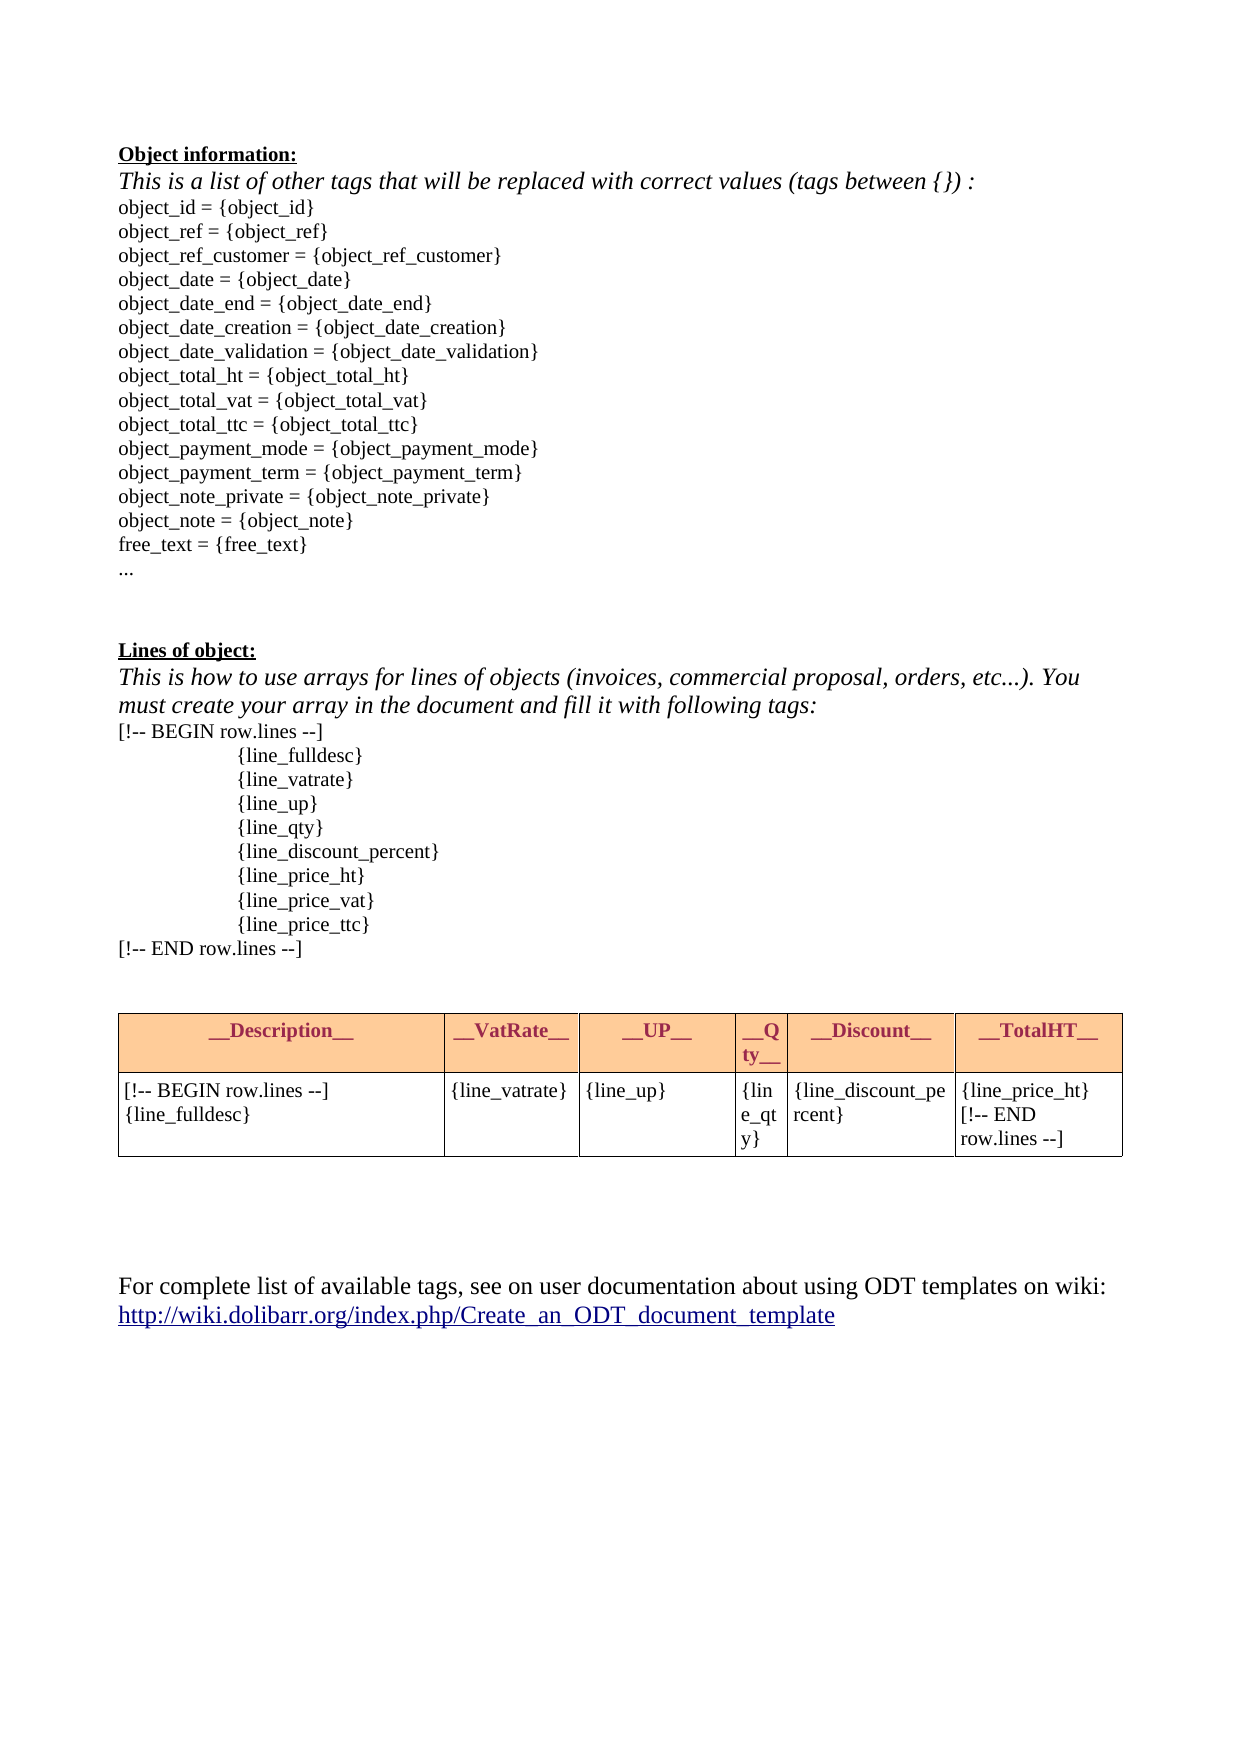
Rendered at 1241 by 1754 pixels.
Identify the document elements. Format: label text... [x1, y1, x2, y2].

text For complete list of available tags, see on user documentation about using ODT templates on wiki: [118, 1271, 1122, 1300]
text object_note_private = {object_note_private} [118, 484, 1122, 508]
text {line_price_ttc} [118, 912, 1122, 936]
table_header __Qty__ [736, 1014, 787, 1072]
table_header __UP__ [580, 1014, 735, 1072]
text {line_discount_percent} [118, 839, 1122, 863]
text ... [118, 556, 1122, 580]
text object_total_vat = {object_total_vat} [118, 387, 1122, 412]
text {line_price_ht} [118, 863, 1122, 887]
text free_text = {free_text} [118, 532, 1122, 556]
table_cell {line_discount_percent} [788, 1073, 954, 1156]
text object_payment_mode = {object_payment_mode} [118, 436, 1122, 460]
text http://wiki.dolibarr.org/index.php/Create_an_ODT_document_template [118, 1300, 1122, 1328]
text [!-- BEGIN row.lines --] [118, 719, 1122, 743]
text object_date = {object_date} [118, 267, 1122, 291]
text {line_qty} [118, 815, 1122, 839]
text {line_price_vat} [118, 887, 1122, 912]
table_header __TotalHT__ [956, 1014, 1122, 1072]
text object_id = {object_id} [118, 195, 1122, 219]
table_header __Discount__ [788, 1014, 954, 1072]
text object_payment_term = {object_payment_term} [118, 460, 1122, 484]
text [!-- END row.lines --] [118, 936, 1122, 960]
table_cell {line_price_ht} [!-- END row.lines --] [956, 1073, 1122, 1156]
table_cell [!-- BEGIN row.lines --]{line_fulldesc} [119, 1073, 444, 1156]
text object_total_ht = {object_total_ht} [118, 363, 1122, 387]
text This is how to use arrays for lines of objects (invoices, commercial proposal, orders, etc...). You must create your array in the document and fill it with following tags: [118, 662, 1122, 719]
text object_date_creation = {object_date_creation} [118, 315, 1122, 339]
table_cell {line_up} [580, 1073, 735, 1156]
text This is a list of other tags that will be replaced with correct values (tags between {}) : [118, 166, 1122, 195]
text {line_up} [118, 791, 1122, 815]
text {line_vatrate} [118, 767, 1122, 791]
text object_date_validation = {object_date_validation} [118, 339, 1122, 363]
table_cell {line_vatrate} [445, 1073, 578, 1156]
text {line_fulldesc} [118, 743, 1122, 767]
table_cell {line_qty} [736, 1073, 787, 1156]
text object_date_end = {object_date_end} [118, 291, 1122, 315]
text object_ref = {object_ref} [118, 219, 1122, 243]
text object_note = {object_note} [118, 508, 1122, 532]
text object_total_ttc = {object_total_ttc} [118, 412, 1122, 436]
table_header __VatRate__ [445, 1014, 578, 1072]
text Lines of object: [118, 637, 1122, 662]
text object_ref_customer = {object_ref_customer} [118, 243, 1122, 267]
table_header __Description__ [119, 1014, 444, 1072]
text Object information: [118, 142, 1122, 166]
